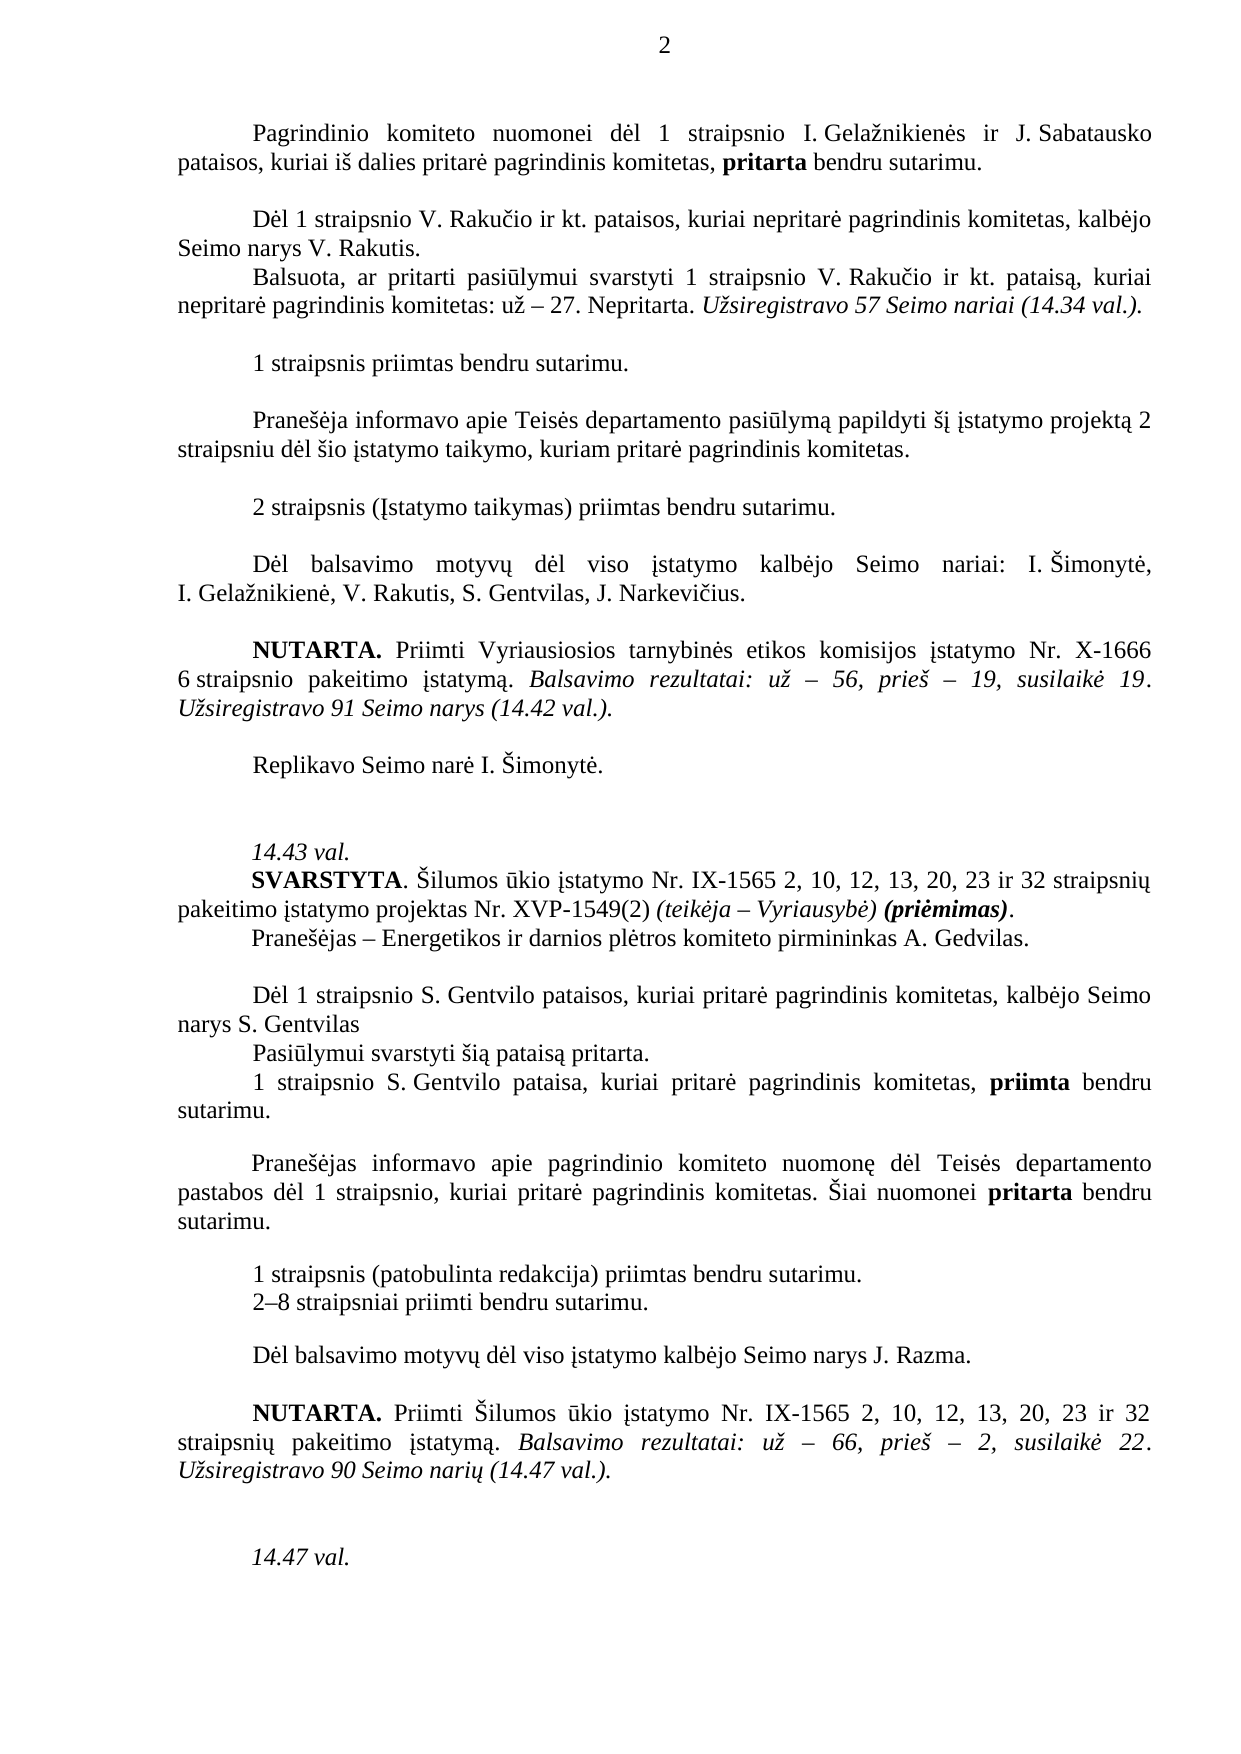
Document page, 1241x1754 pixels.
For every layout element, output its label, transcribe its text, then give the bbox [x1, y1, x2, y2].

text Pasiūlymui svarstyti šią pataisą pritarta. [177, 1038, 1152, 1067]
text Pranešėjas informavo apie pagrindinio komiteto nuomonę dėl Teisės departamento pastabos dėl 1 straipsnio, kuriai pritarė pagrindinis komitetas. Šiai nuomonei pritarta bendru sutarimu. [177, 1148, 1152, 1235]
text 2 straipsnis (Įstatymo taikymas) priimtas bendru sutarimu. [177, 492, 1152, 521]
text Dėl balsavimo motyvų dėl viso įstatymo kalbėjo Seimo nariai: I. Šimonytė, I. Gelažnikienė, V. Rakutis, S. Gentvilas, J. Narkevičius. [177, 549, 1152, 607]
text Pagrindinio komiteto nuomonei dėl 1 straipsnio I. Gelažnikienės ir J. Sabatausko pataisos, kuriai iš dalies pritarė pagrindinis komitetas, pritarta bendru sutarimu. [177, 118, 1152, 176]
text Dėl balsavimo motyvų dėl viso įstatymo kalbėjo Seimo narys J. Razma. [177, 1340, 1152, 1369]
text 1 straipsnis priimtas bendru sutarimu. [177, 348, 1152, 377]
text 1 straipsnio S. Gentvilo pataisa, kuriai pritarė pagrindinis komitetas, priimta bendru sutarimu. [177, 1067, 1152, 1124]
text NUTARTA. Priimti Šilumos ūkio įstatymo Nr. IX-1565 2, 10, 12, 13, 20, 23 ir 32 straipsnių pakeitimo įstatymą. Balsavimo rezultatai: už – 66, prieš – 2, susilaikė 22. Užsiregistravo 90 Seimo narių (14.47 val.). [177, 1398, 1152, 1484]
text Dėl 1 straipsnio V. Rakučio ir kt. pataisos, kuriai nepritarė pagrindinis komitetas, kalbėjo Seimo narys V. Rakutis. [177, 204, 1152, 262]
text Balsuota, ar pritarti pasiūlymui svarstyti 1 straipsnio V. Rakučio ir kt. pataisą, kuriai nepritarė pagrindinis komitetas: už – 27. Nepritarta. Užsiregistravo 57 Seimo nariai (14.34 val.). [177, 262, 1152, 319]
text 1 straipsnis (patobulinta redakcija) priimtas bendru sutarimu. [177, 1259, 1152, 1287]
text 14.47 val. [177, 1542, 1152, 1570]
text 14.43 val. [177, 837, 1152, 866]
text 2–8 straipsniai priimti bendru sutarimu. [177, 1287, 1152, 1316]
text SVARSTYTA. Šilumos ūkio įstatymo Nr. IX-1565 2, 10, 12, 13, 20, 23 ir 32 straipsnių pakeitimo įstatymo projektas Nr. XVP-1549(2) (teikėja – Vyriausybė) (priėmimas). [177, 866, 1152, 923]
text Pranešėjas – Energetikos ir darnios plėtros komiteto pirmininkas A. Gedvilas. [177, 923, 1152, 952]
text Dėl 1 straipsnio S. Gentvilo pataisos, kuriai pritarė pagrindinis komitetas, kalbėjo Seimo narys S. Gentvilas [177, 981, 1152, 1038]
text Replikavo Seimo narė I. Šimonytė. [177, 751, 1152, 779]
text NUTARTA. Priimti Vyriausiosios tarnybinės etikos komisijos įstatymo Nr. X-1666 6 straipsnio pakeitimo įstatymą. Balsavimo rezultatai: už – 56, prieš – 19, susilaikė 19. Užsiregistravo 91 Seimo narys (14.42 val.). [177, 636, 1152, 722]
text Pranešėja informavo apie Teisės departamento pasiūlymą papildyti šį įstatymo projektą 2 straipsniu dėl šio įstatymo taikymo, kuriam pritarė pagrindinis komitetas. [177, 406, 1152, 463]
